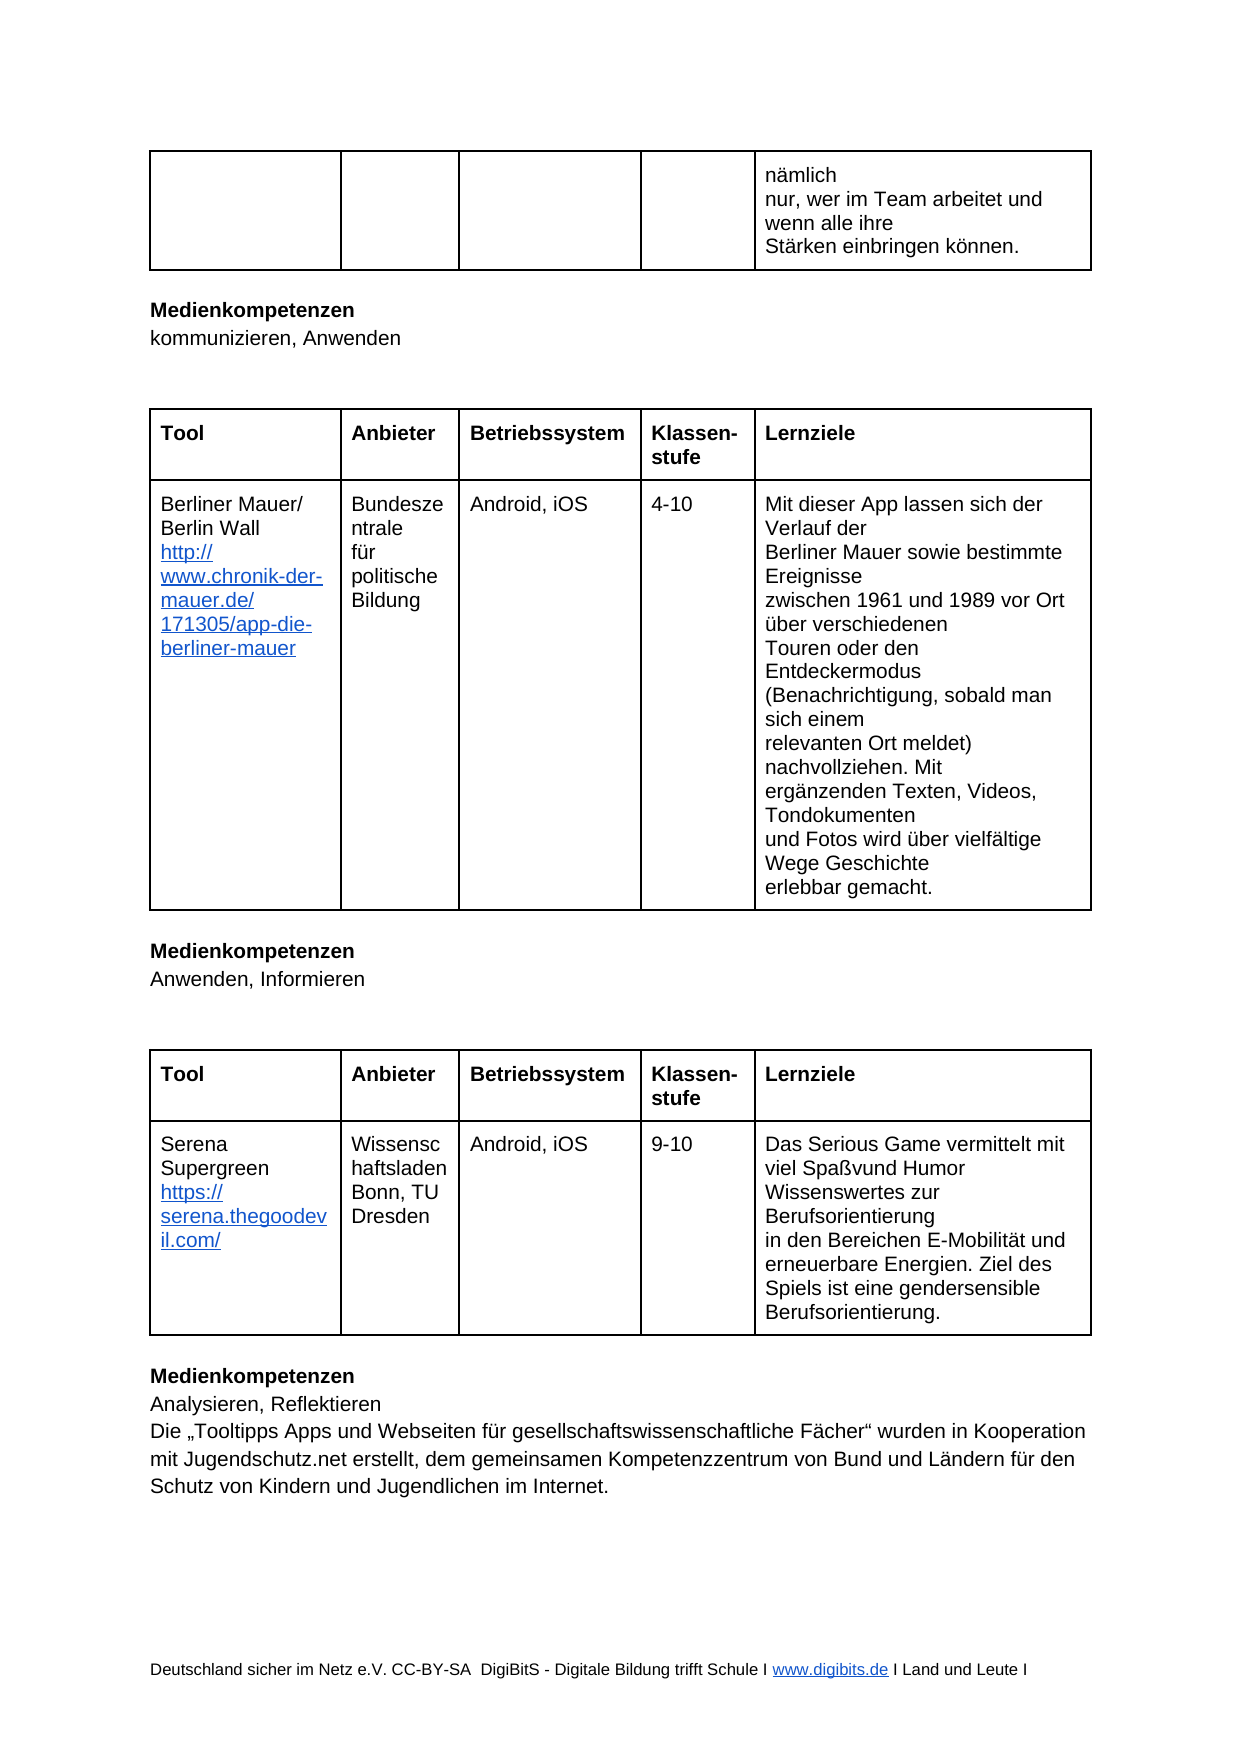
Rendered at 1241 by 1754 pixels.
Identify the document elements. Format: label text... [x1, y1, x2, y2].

table_header Betriebssystem [460, 410, 640, 479]
table_cell Android, iOS [460, 1122, 640, 1334]
table_cell Bundeszentrale für politische Bildung [342, 481, 458, 909]
table_header Anbieter [342, 1051, 458, 1120]
table_header Lernziele [756, 410, 1090, 479]
text Die „Tooltipps Apps und Webseiten für gesellschaftswissenschaftliche Fächer“ wurden in Kooperation mit Jugendschutz.net erstellt, dem gemeinsamen Kompetenzzentrum von Bund und Ländern für den Schutz von Kindern und Jugendlichen im Internet. [150, 1419, 1090, 1498]
table_header Lernziele [756, 1051, 1090, 1120]
table_header Klassen-stufe [642, 410, 754, 479]
table_cell Android, iOS [460, 481, 640, 909]
text Anwenden, Informieren [150, 966, 1090, 990]
table_header Betriebssystem [460, 1051, 640, 1120]
text Analysieren, Reflektieren [150, 1391, 1090, 1415]
table_header Tool [151, 410, 340, 479]
table_cell Berliner Mauer/ Berlin Wall http://www.chronik-der-mauer.de/171305/app-die-berliner-mauer [151, 481, 340, 909]
table_header Klassen-stufe [642, 1051, 754, 1120]
text kommunizieren, Anwenden [150, 326, 1090, 350]
table_cell [151, 152, 340, 269]
table_header Anbieter [342, 410, 458, 479]
table_cell [460, 152, 640, 269]
table_cell [642, 152, 754, 269]
table_cell Wissenschaftsladen Bonn, TU Dresden [342, 1122, 458, 1334]
text Medienkompetenzen [150, 1364, 1090, 1388]
text Medienkompetenzen [150, 939, 1090, 963]
table_cell Das Serious Game vermittelt mit viel Spaßvund Humor Wissenswertes zur Berufsorientierung in den Bereichen E-Mobilität und erneuerbare Energien. Ziel des Spiels ist eine gendersensible Berufsorientierung. [756, 1122, 1090, 1334]
table_cell 4-10 [642, 481, 754, 909]
table_cell [342, 152, 458, 269]
table_cell Mit dieser App lassen sich der Verlauf der Berliner Mauer sowie bestimmte Ereignisse zwischen 1961 und 1989 vor Ort über verschiedenen Touren oder den Entdeckermodus (Benachrichtigung, sobald man sich einem relevanten Ort meldet) nachvollziehen. Mit ergänzenden Texten, Videos, Tondokumenten und Fotos wird über vielfältige Wege Geschichte erlebbar gemacht. [756, 481, 1090, 909]
table_cell nämlich nur, wer im Team arbeitet und wenn alle ihre Stärken einbringen können. [756, 152, 1090, 269]
text Medienkompetenzen [150, 298, 1090, 322]
table_header Tool [151, 1051, 340, 1120]
table_cell 9-10 [642, 1122, 754, 1334]
table_cell Serena Supergreen https://serena.thegoodevil.com/ [151, 1122, 340, 1334]
